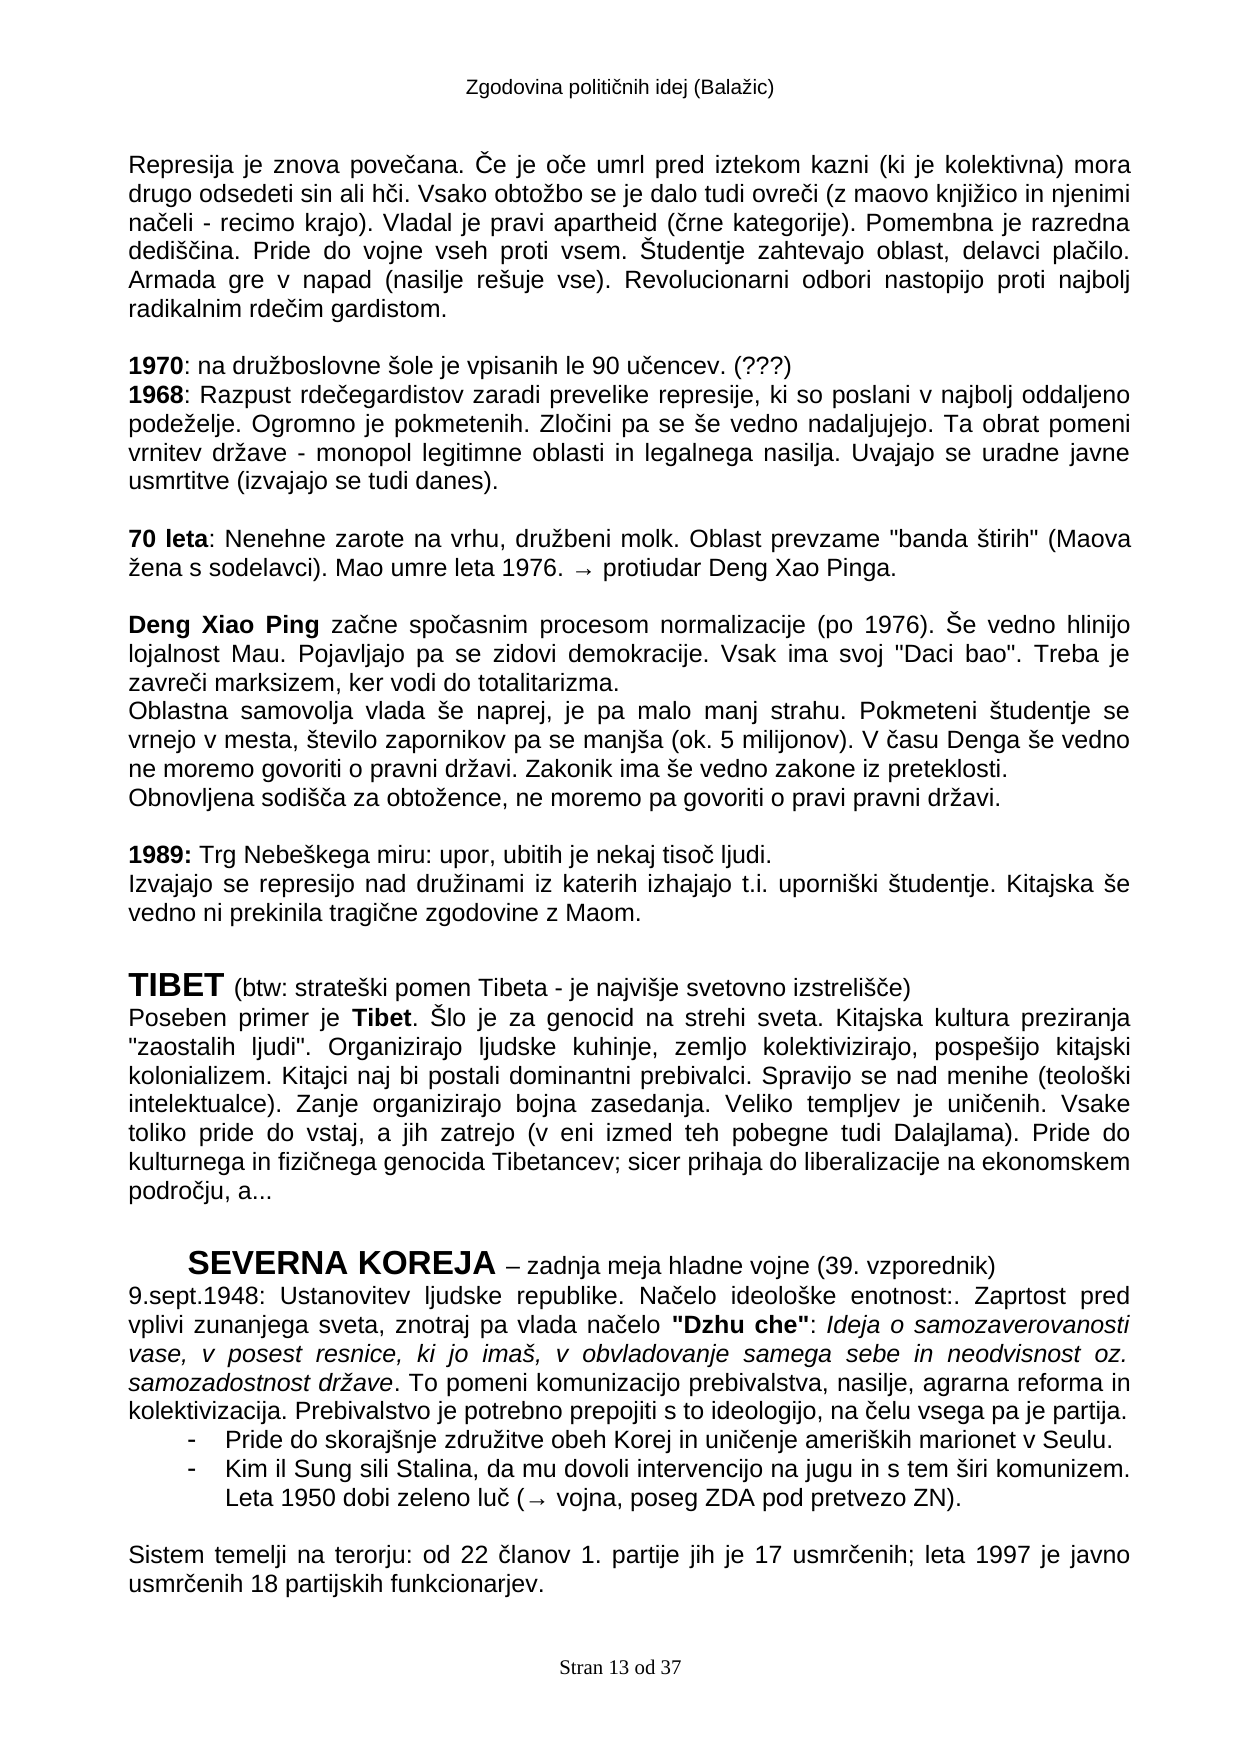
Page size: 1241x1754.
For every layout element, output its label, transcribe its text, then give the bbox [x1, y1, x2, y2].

text Deng Xiao Ping začne spočasnim procesom normalizacije (po 1976). Še vedno hlinijo lojalnost Mau. Pojavljajo pa se zidovi demokracije. Vsak ima svoj "Daci bao". Treba je zavreči marksizem, ker vodi do totalitarizma. [128, 610, 1132, 696]
text 70 leta: Nenehne zarote na vrhu, družbeni molk. Oblast prevzame "banda štirih" (Maova žena s sodelavci). Mao umre leta 1976. → protiudar Deng Xao Pinga. [128, 524, 1132, 581]
text Poseben primer je Tibet. Šlo je za genocid na strehi sveta. Kitajska kultura preziranja "zaostalih ljudi". Organizirajo ljudske kuhinje, zemljo kolektivizirajo, pospešijo kitajski kolonializem. Kitajci naj bi postali dominantni prebivalci. Spravijo se nad menihe (teološki intelektualce). Zanje organizirajo bojna zasedanja. Veliko templjev je uničenih. Vsake toliko pride do vstaj, a jih zatrejo (v eni izmed teh pobegne tudi Dalajlama). Pride do kulturnega in fizičnega genocida Tibetancev; sicer prihaja do liberalizacije na ekonomskem področju, a... [128, 1003, 1132, 1204]
list Pride do skorajšnje združitve obeh Korej in uničenje ameriških marionet v Seulu. [187, 1425, 1132, 1454]
text Sistem temelji na terorju: od 22 članov 1. partije jih je 17 usmrčenih; leta 1997 je javno usmrčenih 18 partijskih funkcionarjev. [128, 1540, 1132, 1598]
text 1968: Razpust rdečegardistov zaradi prevelike represije, ki so poslani v najbolj oddaljeno podeželje. Ogromno je pokmetenih. Zločini pa se še vedno nadaljujejo. Ta obrat pomeni vrnitev države - monopol legitimne oblasti in legalnega nasilja. Uvajajo se uradne javne usmrtitve (izvajajo se tudi danes). [128, 380, 1132, 495]
text Oblastna samovolja vlada še naprej, je pa malo manj strahu. Pokmeteni študentje se vrnejo v mesta, število zapornikov pa se manjša (ok. 5 milijonov). V času Denga še vedno ne moremo govoriti o pravni državi. Zakonik ima še vedno zakone iz preteklosti. [128, 696, 1132, 782]
text Represija je znova povečana. Če je oče umrl pred iztekom kazni (ki je kolektivna) mora drugo odsedeti sin ali hči. Vsako obtožbo se je dalo tudi ovreči (z maovo knjižico in njenimi načeli - recimo krajo). Vladal je pravi apartheid (črne kategorije). Pomembna je razredna dediščina. Pride do vojne vseh proti vsem. Študentje zahtevajo oblast, delavci plačilo. Armada gre v napad (nasilje rešuje vse). Revolucionarni odbori nastopijo proti najbolj radikalnim rdečim gardistom. [128, 150, 1132, 322]
text 1970: na družboslovne šole je vpisanih le 90 učencev. (???) [128, 351, 1132, 380]
subtitle TIBET (btw: strateški pomen Tibeta - je najvišje svetovno izstrelišče) [128, 965, 1132, 1003]
subtitle SEVERNA KOREJA – zadnja meja hladne vojne (39. vzporednik) [187, 1243, 1132, 1281]
text Obnovljena sodišča za obtožence, ne moremo pa govoriti o pravi pravni državi. [128, 782, 1132, 811]
text 1989: Trg Nebeškega miru: upor, ubitih je nekaj tisoč ljudi. [128, 840, 1132, 869]
list Kim il Sung sili Stalina, da mu dovoli intervencijo na jugu in s tem širi komunizem. Leta 1950 dobi zeleno luč (→ vojna, poseg ZDA pod pretvezo ZN). [187, 1454, 1132, 1511]
text Izvajajo se represijo nad družinami iz katerih izhajajo t.i. uporniški študentje. Kitajska še vedno ni prekinila tragične zgodovine z Maom. [128, 869, 1132, 926]
text 9.sept.1948: Ustanovitev ljudske republike. Načelo ideološke enotnost:. Zaprtost pred vplivi zunanjega sveta, znotraj pa vlada načelo "Dzhu che": Ideja o samozaverovanosti vase, v posest resnice, ki jo imaš, v obvladovanje samega sebe in neodvisnost oz. samozadostnost države. To pomeni komunizacijo prebivalstva, nasilje, agrarna reforma in kolektivizacija. Prebivalstvo je potrebno prepojiti s to ideologijo, na čelu vsega pa je partija. [128, 1281, 1132, 1425]
